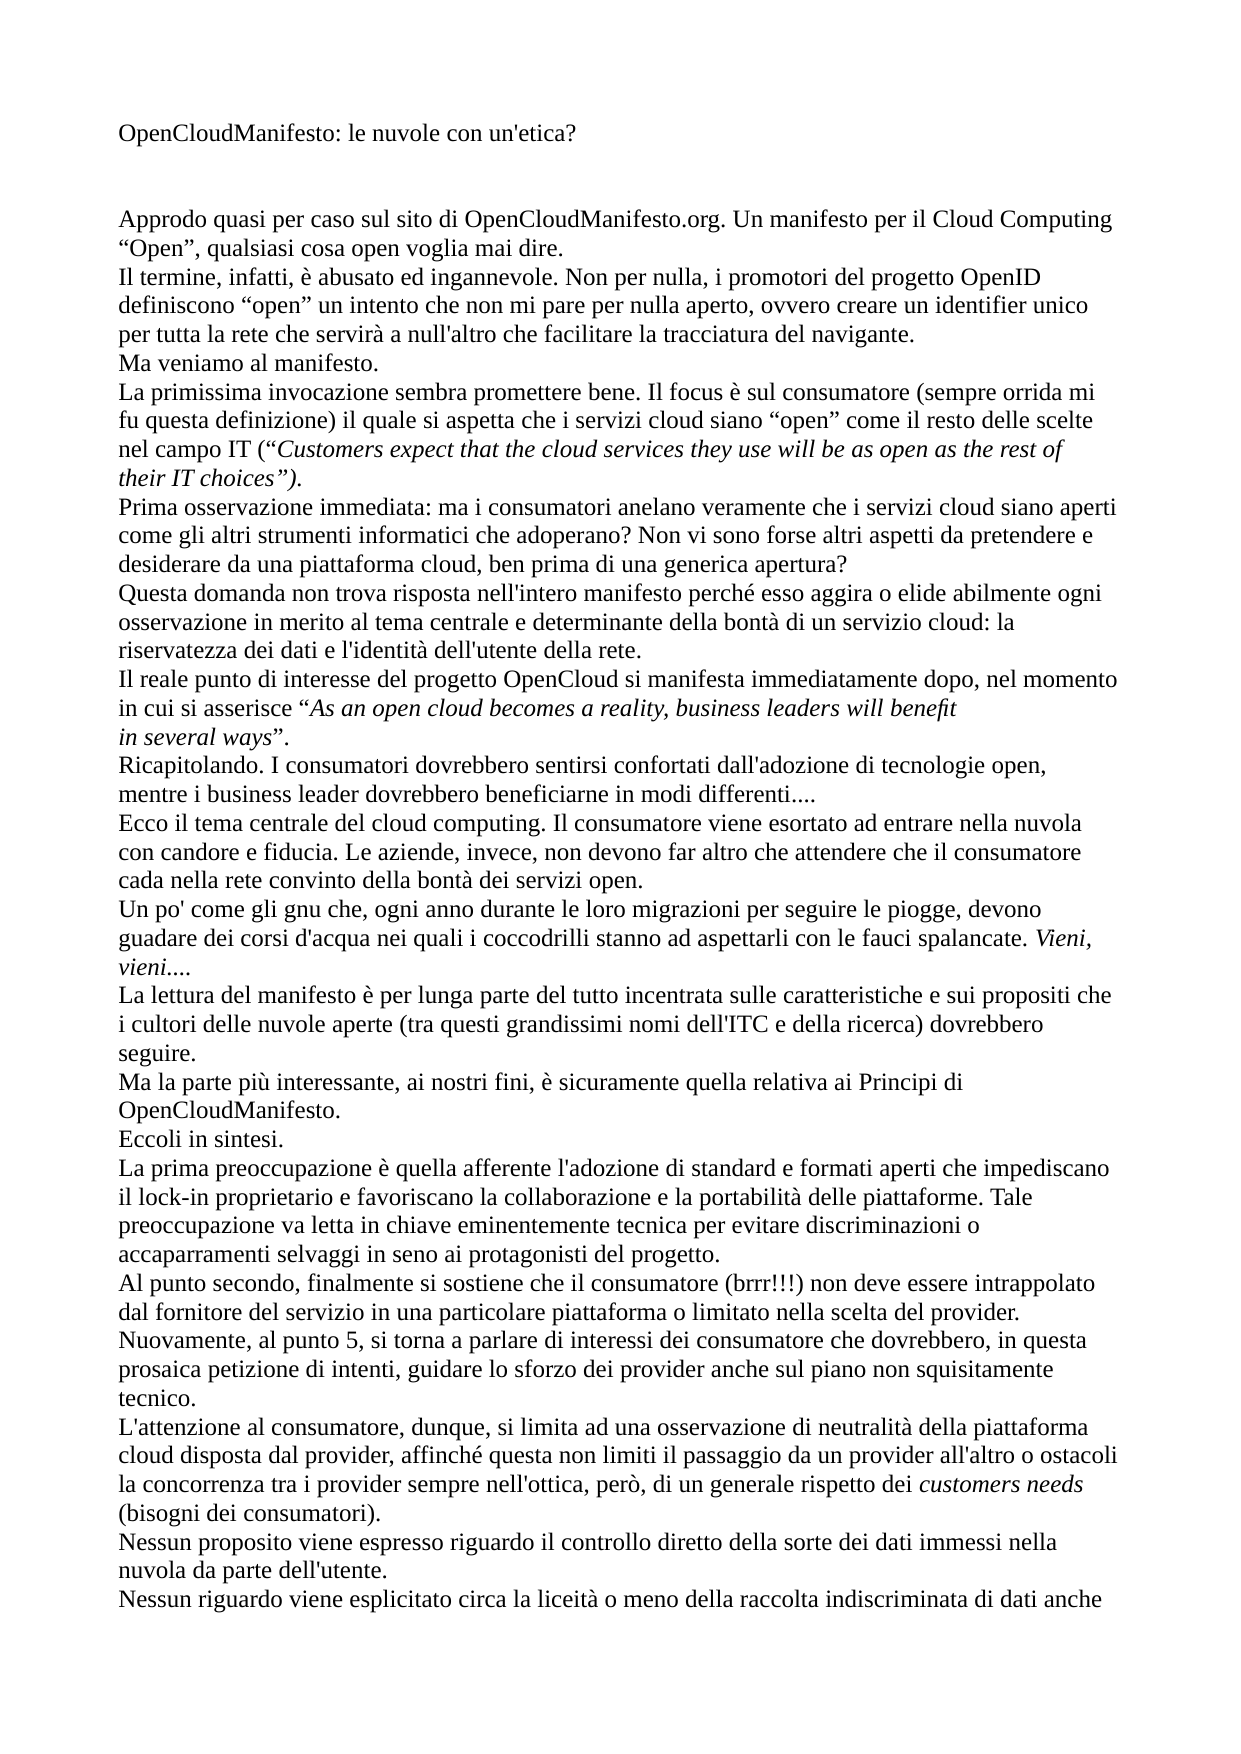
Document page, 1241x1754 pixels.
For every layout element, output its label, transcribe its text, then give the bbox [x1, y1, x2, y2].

text Ma veniamo al manifesto. [118, 348, 1122, 377]
text Eccoli in sintesi. [118, 1124, 1122, 1153]
text Un po' come gli gnu che, ogni anno durante le loro migrazioni per seguire le piogge, devono guadare dei corsi d'acqua nei quali i coccodrilli stanno ad aspettarli con le fauci spalancate. Vieni, vieni.... [118, 894, 1122, 981]
text Nessun proposito viene espresso riguardo il controllo diretto della sorte dei dati immessi nella nuvola da parte dell'utente. [118, 1527, 1122, 1584]
text Ma la parte più interessante, ai nostri fini, è sicuramente quella relativa ai Principi di OpenCloudManifesto. [118, 1067, 1122, 1124]
text Approdo quasi per caso sul sito di OpenCloudManifesto.org. Un manifesto per il Cloud Computing “Open”, qualsiasi cosa open voglia mai dire. [118, 204, 1122, 262]
text in several ways”. [118, 722, 1122, 751]
text Ecco il tema centrale del cloud computing. Il consumatore viene esortato ad entrare nella nuvola con candore e fiducia. Le aziende, invece, non devono far altro che attendere che il consumatore cada nella rete convinto della bontà dei servizi open. [118, 808, 1122, 894]
text Questa domanda non trova risposta nell'intero manifesto perché esso aggira o elide abilmente ogni osservazione in merito al tema centrale e determinante della bontà di un servizio cloud: la riservatezza dei dati e l'identità dell'utente della rete. [118, 578, 1122, 664]
text La lettura del manifesto è per lunga parte del tutto incentrata sulle caratteristiche e sui propositi che i cultori delle nuvole aperte (tra questi grandissimi nomi dell'ITC e della ricerca) dovrebbero seguire. [118, 981, 1122, 1067]
text their IT choices”). [118, 463, 1122, 492]
text Nuovamente, al punto 5, si torna a parlare di interessi dei consumatore che dovrebbero, in questa prosaica petizione di intenti, guidare lo sforzo dei provider anche sul piano non squisitamente tecnico. [118, 1326, 1122, 1412]
text Nessun riguardo viene esplicitato circa la liceità o meno della raccolta indiscriminata di dati anche [118, 1584, 1122, 1613]
text L'attenzione al consumatore, dunque, si limita ad una osservazione di neutralità della piattaforma cloud disposta dal provider, affinché questa non limiti il passaggio da un provider all'altro o ostacoli la concorrenza tra i provider sempre nell'ottica, però, di un generale rispetto dei customers needs (bisogni dei consumatori). [118, 1412, 1122, 1527]
text Il termine, infatti, è abusato ed ingannevole. Non per nulla, i promotori del progetto OpenID definiscono “open” un intento che non mi pare per nulla aperto, ovvero creare un identifier unico per tutta la rete che servirà a null'altro che facilitare la tracciatura del navigante. [118, 262, 1122, 348]
text Ricapitolando. I consumatori dovrebbero sentirsi confortati dall'adozione di tecnologie open, mentre i business leader dovrebbero beneficiarne in modi differenti.... [118, 751, 1122, 808]
text Al punto secondo, finalmente si sostiene che il consumatore (brrr!!!) non deve essere intrappolato dal fornitore del servizio in una particolare piattaforma o limitato nella scelta del provider. [118, 1268, 1122, 1326]
text Prima osservazione immediata: ma i consumatori anelano veramente che i servizi cloud siano aperti come gli altri strumenti informatici che adoperano? Non vi sono forse altri aspetti da pretendere e desiderare da una piattaforma cloud, ben prima di una generica apertura? [118, 492, 1122, 578]
text La prima preoccupazione è quella afferente l'adozione di standard e formati aperti che impediscano il lock-in proprietario e favoriscano la collaborazione e la portabilità delle piattaforme. Tale preoccupazione va letta in chiave eminentemente tecnica per evitare discriminazioni o accaparramenti selvaggi in seno ai protagonisti del progetto. [118, 1153, 1122, 1268]
text Il reale punto di interesse del progetto OpenCloud si manifesta immediatamente dopo, nel momento in cui si asserisce “As an open cloud becomes a reality, business leaders will beneﬁt [118, 664, 1122, 722]
text La primissima invocazione sembra promettere bene. Il focus è sul consumatore (sempre orrida mi fu questa definizione) il quale si aspetta che i servizi cloud siano “open” come il resto delle scelte nel campo IT (“Customers expect that the cloud services they use will be as open as the rest of [118, 377, 1122, 463]
text OpenCloudManifesto: le nuvole con un'etica? [118, 118, 1122, 147]
